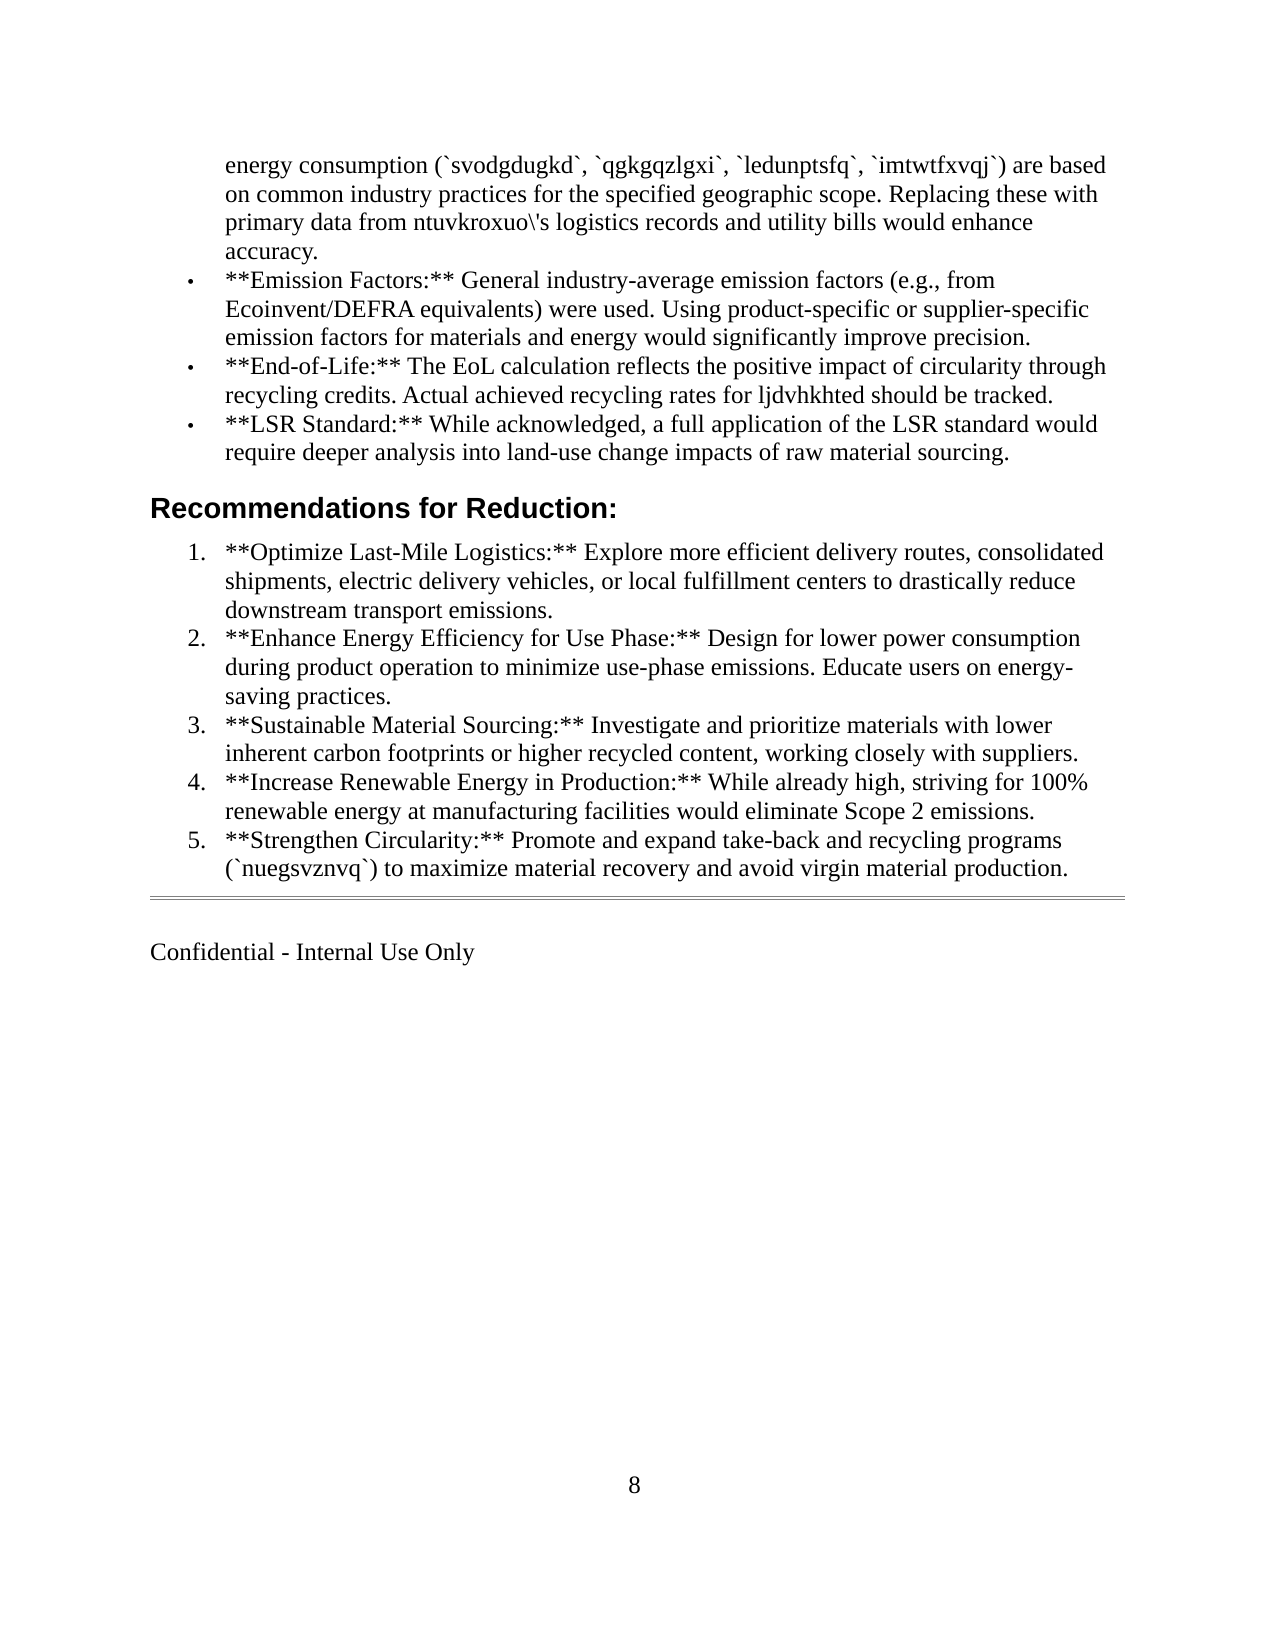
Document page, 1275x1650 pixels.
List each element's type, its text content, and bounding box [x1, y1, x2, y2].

list **Increase Renewable Energy in Production:** While already high, striving for 100% renewable energy at manufacturing facilities would eliminate Scope 2 emissions. [187, 767, 1125, 825]
subtitle Recommendations for Reduction: [150, 491, 1125, 525]
list **Strengthen Circularity:** Promote and expand take-back and recycling programs (`nuegsvznvq`) to maximize material recovery and avoid virgin material production. [187, 825, 1125, 882]
list **Optimize Last-Mile Logistics:** Explore more efficient delivery routes, consolidated shipments, electric delivery vehicles, or local fulfillment centers to drastically reduce downstream transport emissions. [187, 537, 1125, 623]
list **Enhance Energy Efficiency for Use Phase:** Design for lower power consumption during product operation to minimize use-phase emissions. Educate users on energy-saving practices. [187, 623, 1125, 710]
text Confidential - Internal Use Only [150, 937, 1125, 966]
list **End-of-Life:** The EoL calculation reflects the positive impact of circularity through recycling credits. Actual achieved recycling rates for ljdvhkhted should be tracked. [187, 351, 1125, 409]
list energy consumption (`svodgdugkd`, `qgkgqzlgxi`, `ledunptsfq`, `imtwtfxvqj`) are based on common industry practices for the specified geographic scope. Replacing these with primary data from ntuvkroxuo\'s logistics records and utility bills would enhance accuracy. [187, 150, 1125, 265]
list **LSR Standard:** While acknowledged, a full application of the LSR standard would require deeper analysis into land-use change impacts of raw material sourcing. [187, 409, 1125, 466]
list **Emission Factors:** General industry-average emission factors (e.g., from Ecoinvent/DEFRA equivalents) were used. Using product-specific or supplier-specific emission factors for materials and energy would significantly improve precision. [187, 265, 1125, 351]
list **Sustainable Material Sourcing:** Investigate and prioritize materials with lower inherent carbon footprints or higher recycled content, working closely with suppliers. [187, 710, 1125, 767]
